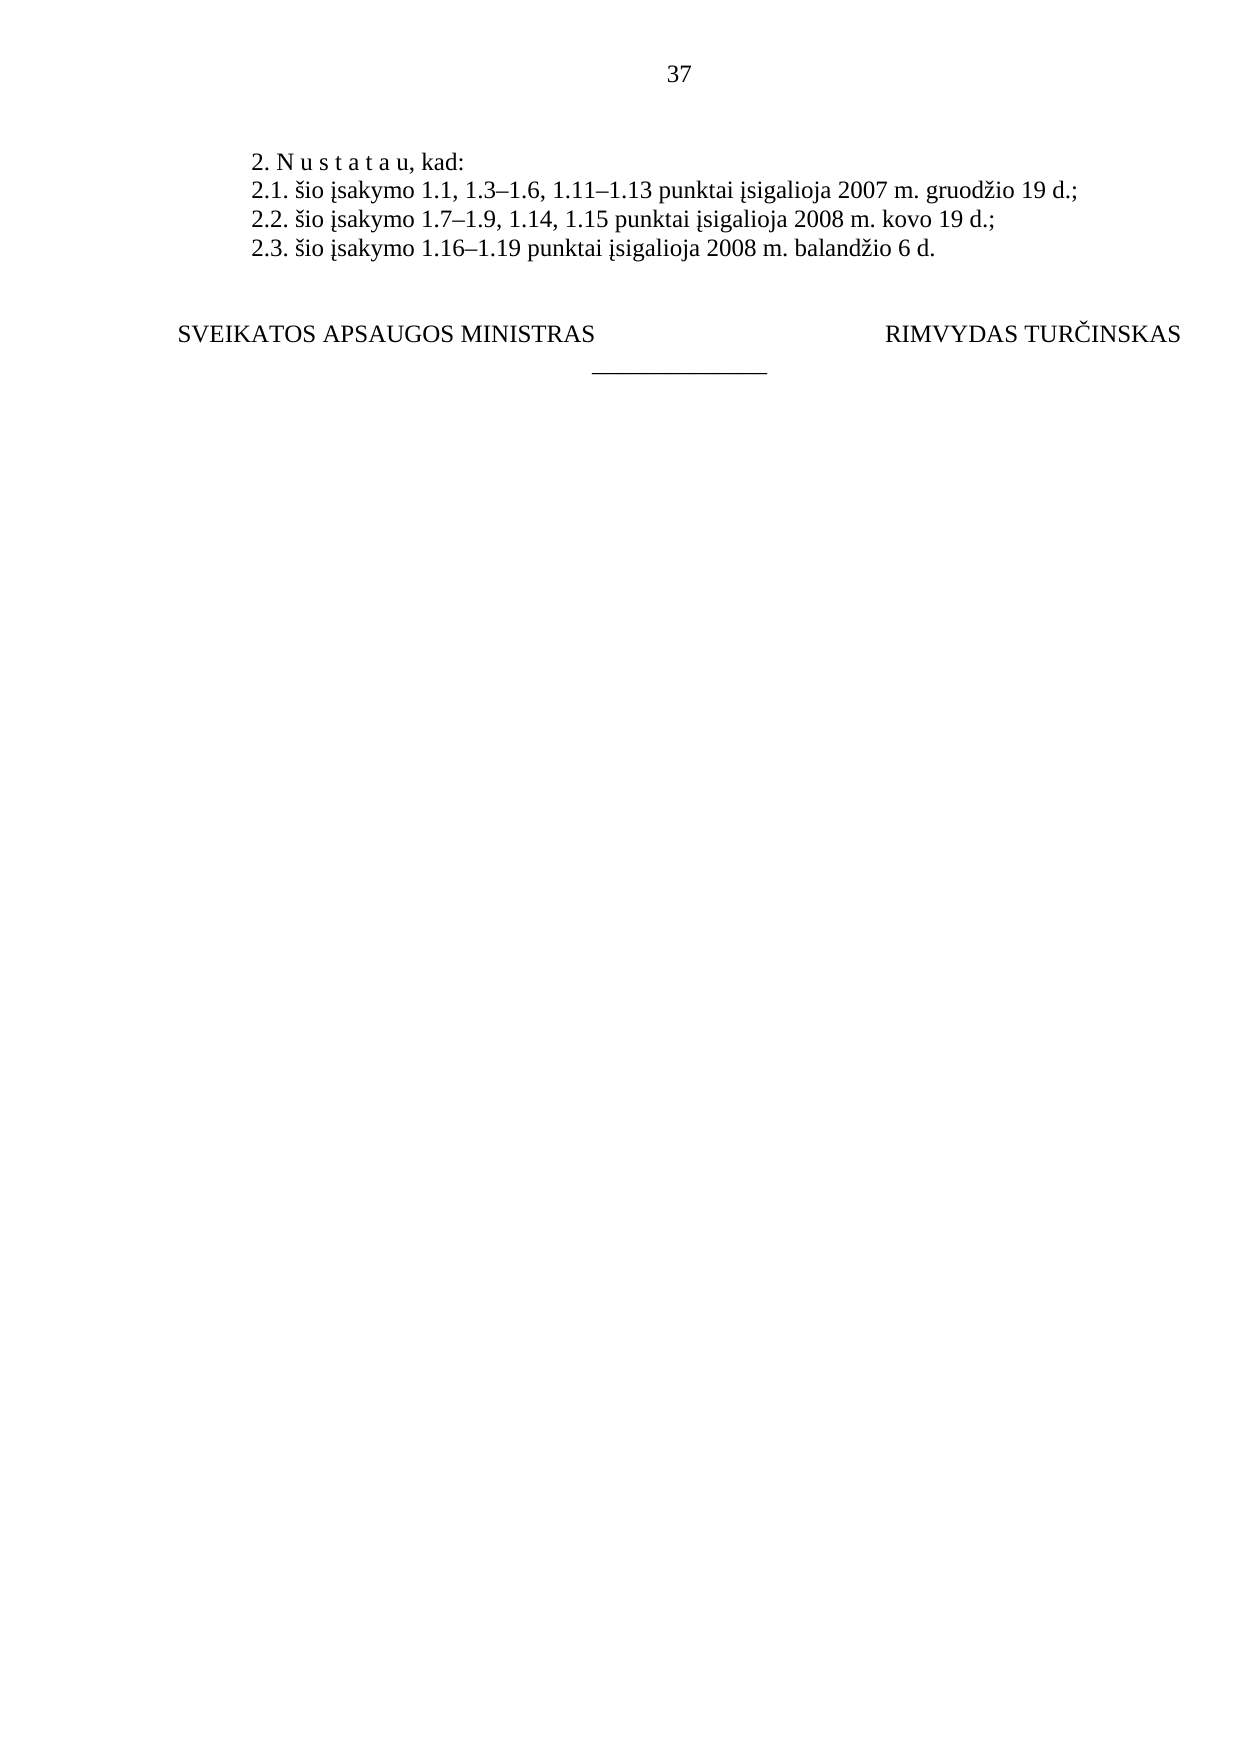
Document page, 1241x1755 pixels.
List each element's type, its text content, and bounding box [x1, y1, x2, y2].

text 2. Nustatau, kad: [177, 147, 1181, 176]
text 2.3. šio įsakymo 1.16–1.19 punktai įsigalioja 2008 m. balandžio 6 d. [177, 233, 1181, 262]
text ______________ [177, 348, 1181, 377]
text 2.2. šio įsakymo 1.7–1.9, 1.14, 1.15 punktai įsigalioja 2008 m. kovo 19 d.; [177, 204, 1181, 233]
text 2.1. šio įsakymo 1.1, 1.3–1.6, 1.11–1.13 punktai įsigalioja 2007 m. gruodžio 19 d.; [177, 176, 1181, 204]
text SVEIKATOS APSAUGOS MINISTRAS RIMVYDAS TURČINSKAS [177, 319, 1181, 348]
